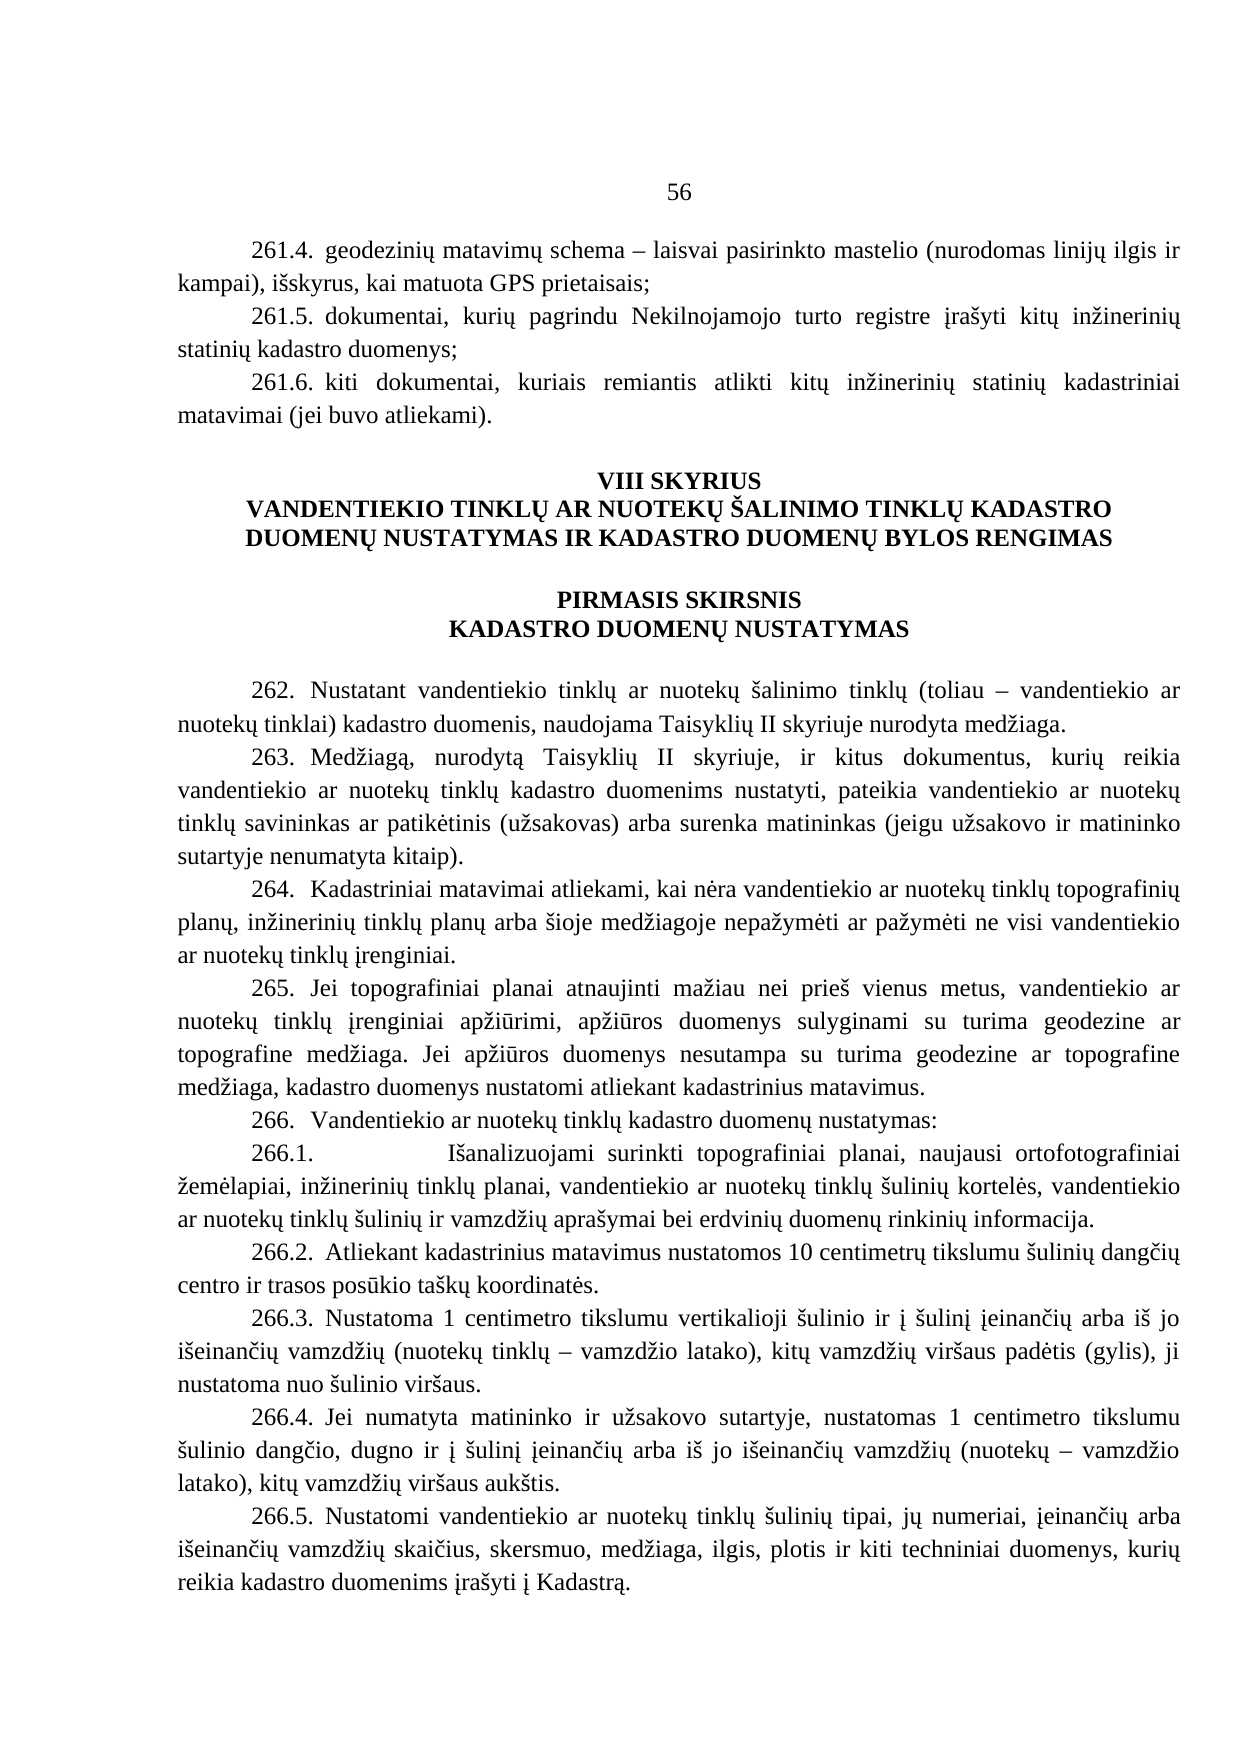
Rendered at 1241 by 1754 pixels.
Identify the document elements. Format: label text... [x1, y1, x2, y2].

subtitle KADASTRO DUOMENŲ NUSTATYMAS [177, 614, 1181, 643]
text 266. Vandentiekio ar nuotekų tinklų kadastro duomenų nustatymas: [177, 1105, 1181, 1134]
subtitle PIRMASIS SKIRSNIS [177, 585, 1181, 614]
text 266.3. Nustatoma 1 centimetro tikslumu vertikalioji šulinio ir į šulinį įeinančių arba iš jo išeinančių vamzdžių (nuotekų tinklų – vamzdžio latako), kitų vamzdžių viršaus padėtis (gylis), ji nustatoma nuo šulinio viršaus. [177, 1303, 1181, 1398]
text 266.5. Nustatomi vandentiekio ar nuotekų tinklų šulinių tipai, jų numeriai, įeinančių arba išeinančių vamzdžių skaičius, skersmuo, medžiaga, ilgis, plotis ir kiti techniniai duomenys, kurių reikia kadastro duomenims įrašyti į Kadastrą. [177, 1501, 1181, 1596]
text 261.6. kiti dokumentai, kuriais remiantis atlikti kitų inžinerinių statinių kadastriniai matavimai (jei buvo atliekami). [177, 367, 1181, 428]
text 263. Medžiagą, nurodytą Taisyklių II skyriuje, ir kitus dokumentus, kurių reikia vandentiekio ar nuotekų tinklų kadastro duomenims nustatyti, pateikia vandentiekio ar nuotekų tinklų savininkas ar patikėtinis (užsakovas) arba surenka matininkas (jeigu užsakovo ir matininko sutartyje nenumatyta kitaip). [177, 742, 1181, 869]
text 261.4. geodezinių matavimų schema – laisvai pasirinkto mastelio (nurodomas linijų ilgis ir kampai), išskyrus, kai matuota GPS prietaisais; [177, 235, 1181, 296]
text 262. Nustatant vandentiekio tinklų ar nuotekų šalinimo tinklų (toliau – vandentiekio ar nuotekų tinklai) kadastro duomenis, naudojama Taisyklių II skyriuje nurodyta medžiaga. [177, 676, 1181, 737]
subtitle VIII SKYRIUS [177, 466, 1181, 494]
text 264. Kadastriniai matavimai atliekami, kai nėra vandentiekio ar nuotekų tinklų topografinių planų, inžinerinių tinklų planų arba šioje medžiagoje nepažymėti ar pažymėti ne visi vandentiekio ar nuotekų tinklų įrenginiai. [177, 874, 1181, 968]
text 266.4. Jei numatyta matininko ir užsakovo sutartyje, nustatomas 1 centimetro tikslumu šulinio dangčio, dugno ir į šulinį įeinančių arba iš jo išeinančių vamzdžių (nuotekų – vamzdžio latako), kitų vamzdžių viršaus aukštis. [177, 1402, 1181, 1497]
text 266.2. Atliekant kadastrinius matavimus nustatomos 10 centimetrų tikslumu šulinių dangčių centro ir trasos posūkio taškų koordinatės. [177, 1237, 1181, 1299]
text 266.1. Išanalizuojami surinkti topografiniai planai, naujausi ortofotografiniai žemėlapiai, inžinerinių tinklų planai, vandentiekio ar nuotekų tinklų šulinių kortelės, vandentiekio ar nuotekų tinklų šulinių ir vamzdžių aprašymai bei erdvinių duomenų rinkinių informacija. [177, 1138, 1181, 1233]
text 265. Jei topografiniai planai atnaujinti mažiau nei prieš vienus metus, vandentiekio ar nuotekų tinklų įrenginiai apžiūrimi, apžiūros duomenys sulyginami su turima geodezine ar topografine medžiaga. Jei apžiūros duomenys nesutampa su turima geodezine ar topografine medžiaga, kadastro duomenys nustatomi atliekant kadastrinius matavimus. [177, 973, 1181, 1101]
text 261.5. dokumentai, kurių pagrindu Nekilnojamojo turto registre įrašyti kitų inžinerinių statinių kadastro duomenys; [177, 301, 1181, 362]
subtitle VANDENTIEKIO TINKLŲ AR NUOTEKŲ ŠALINIMO TINKLŲ KADASTRO DUOMENŲ NUSTATYMAS IR KADASTRO DUOMENŲ BYLOS RENGIMAS [177, 494, 1181, 552]
